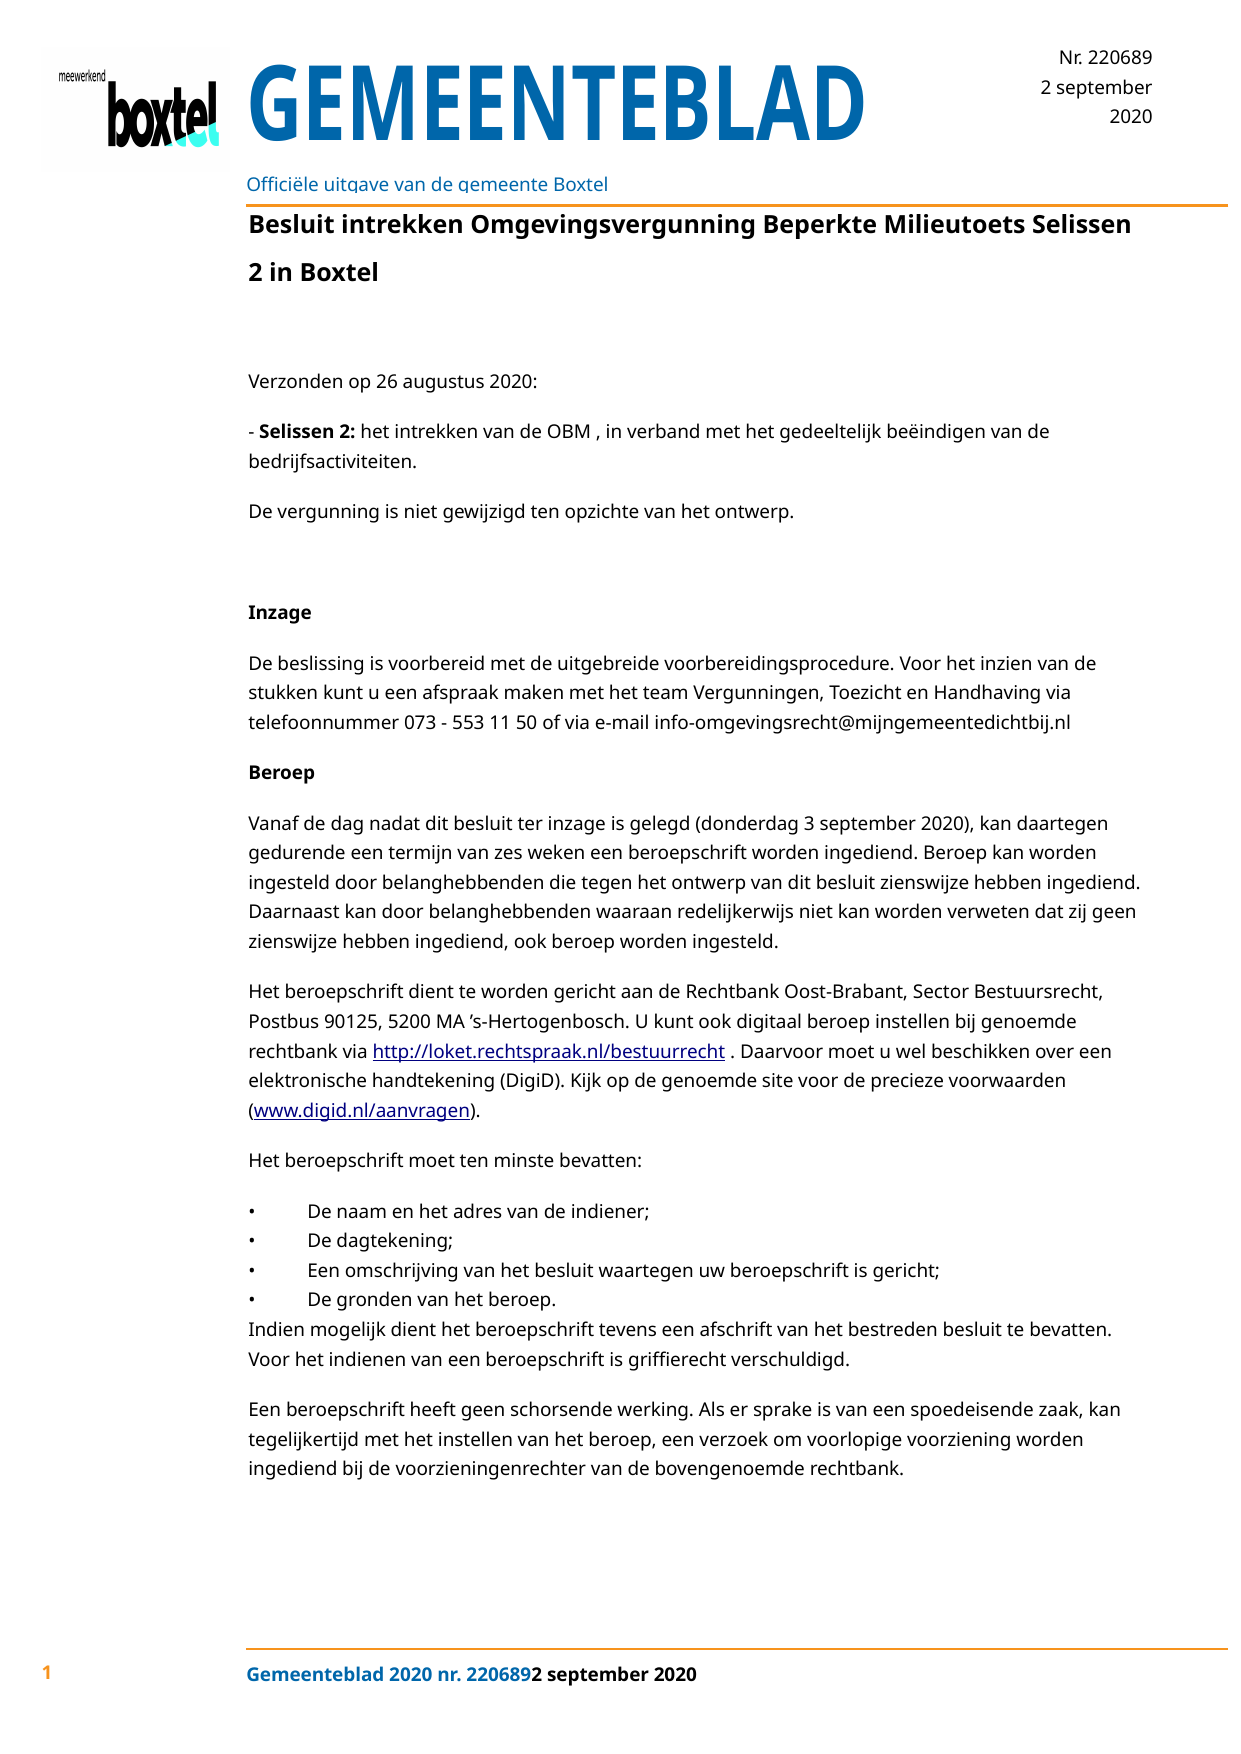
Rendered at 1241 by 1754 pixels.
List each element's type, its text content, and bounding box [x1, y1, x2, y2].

list De naam en het adres van de indiener; [248, 1198, 1152, 1224]
text Indien mogelijk dient het beroepschrift tevens een afschrift van het bestreden besluit te bevatten. Voor het indienen van een beroepschrift is griffierecht verschuldigd. [248, 1316, 1152, 1372]
text De beslissing is voorbereid met de uitgebreide voorbereidingsprocedure. Voor het inzien van de stukken kunt u een afspraak maken met het team Vergunningen, Toezicht en Handhaving via telefoonnummer 073 - 553 11 50 of via e-mail info-omgevingsrecht@mijngemeentedichtbij.nl [248, 650, 1152, 735]
text Besluit intrekken Omgevingsvergunning Beperkte Milieutoets Selissen 2 in Boxtel [248, 207, 1152, 288]
list Een omschrijving van het besluit waartegen uw beroepschrift is gericht; [248, 1257, 1152, 1283]
text Vanaf de dag nadat dit besluit ter inzage is gelegd (donderdag 3 september 2020), kan daartegen gedurende een termijn van zes weken een beroepschrift worden ingediend. Beroep kan worden ingesteld door belanghebbenden die tegen het ontwerp van dit besluit zienswijze hebben ingediend. Daarnaast kan door belanghebbenden waaraan redelijkerwijs niet kan worden verweten dat zij geen zienswijze hebben ingediend, ook beroep worden ingesteld. [248, 810, 1152, 954]
text Het beroepschrift moet ten minste bevatten: [248, 1147, 1152, 1173]
list De dagtekening; [248, 1227, 1152, 1253]
text - Selissen 2: het intrekken van de OBM , in verband met het gedeeltelijk beëindigen van de bedrijfsactiviteiten. [248, 419, 1152, 474]
text Een beroepschrift heeft geen schorsende werking. Als er sprake is van een spoedeisende zaak, kan tegelijkertijd met het instellen van het beroep, een verzoek om voorlopige voorziening worden ingediend bij de voorzieningenrechter van de bovengenoemde rechtbank. [248, 1396, 1152, 1481]
text Inzage [248, 599, 1152, 625]
text Verzonden op 26 augustus 2020: [248, 368, 1152, 394]
picture [41, 47, 231, 172]
text Beroep [248, 759, 1152, 785]
text De vergunning is niet gewijzigd ten opzichte van het ontwerp. [248, 499, 1152, 524]
text Het beroepschrift dient te worden gericht aan de Rechtbank Oost-Brabant, Sector Bestuursrecht, Postbus 90125, 5200 MA ’s-Hertogenbosch. U kunt ook digitaal beroep instellen bij genoemde rechtbank via http://loket.rechtspraak.nl/bestuurrecht . Daarvoor moet u wel beschikken over een elektronische handtekening (DigiD). Kijk op de genoemde site voor de precieze voorwaarden (www.digid.nl/aanvragen). [248, 979, 1152, 1123]
list De gronden van het beroep. [248, 1287, 1152, 1312]
